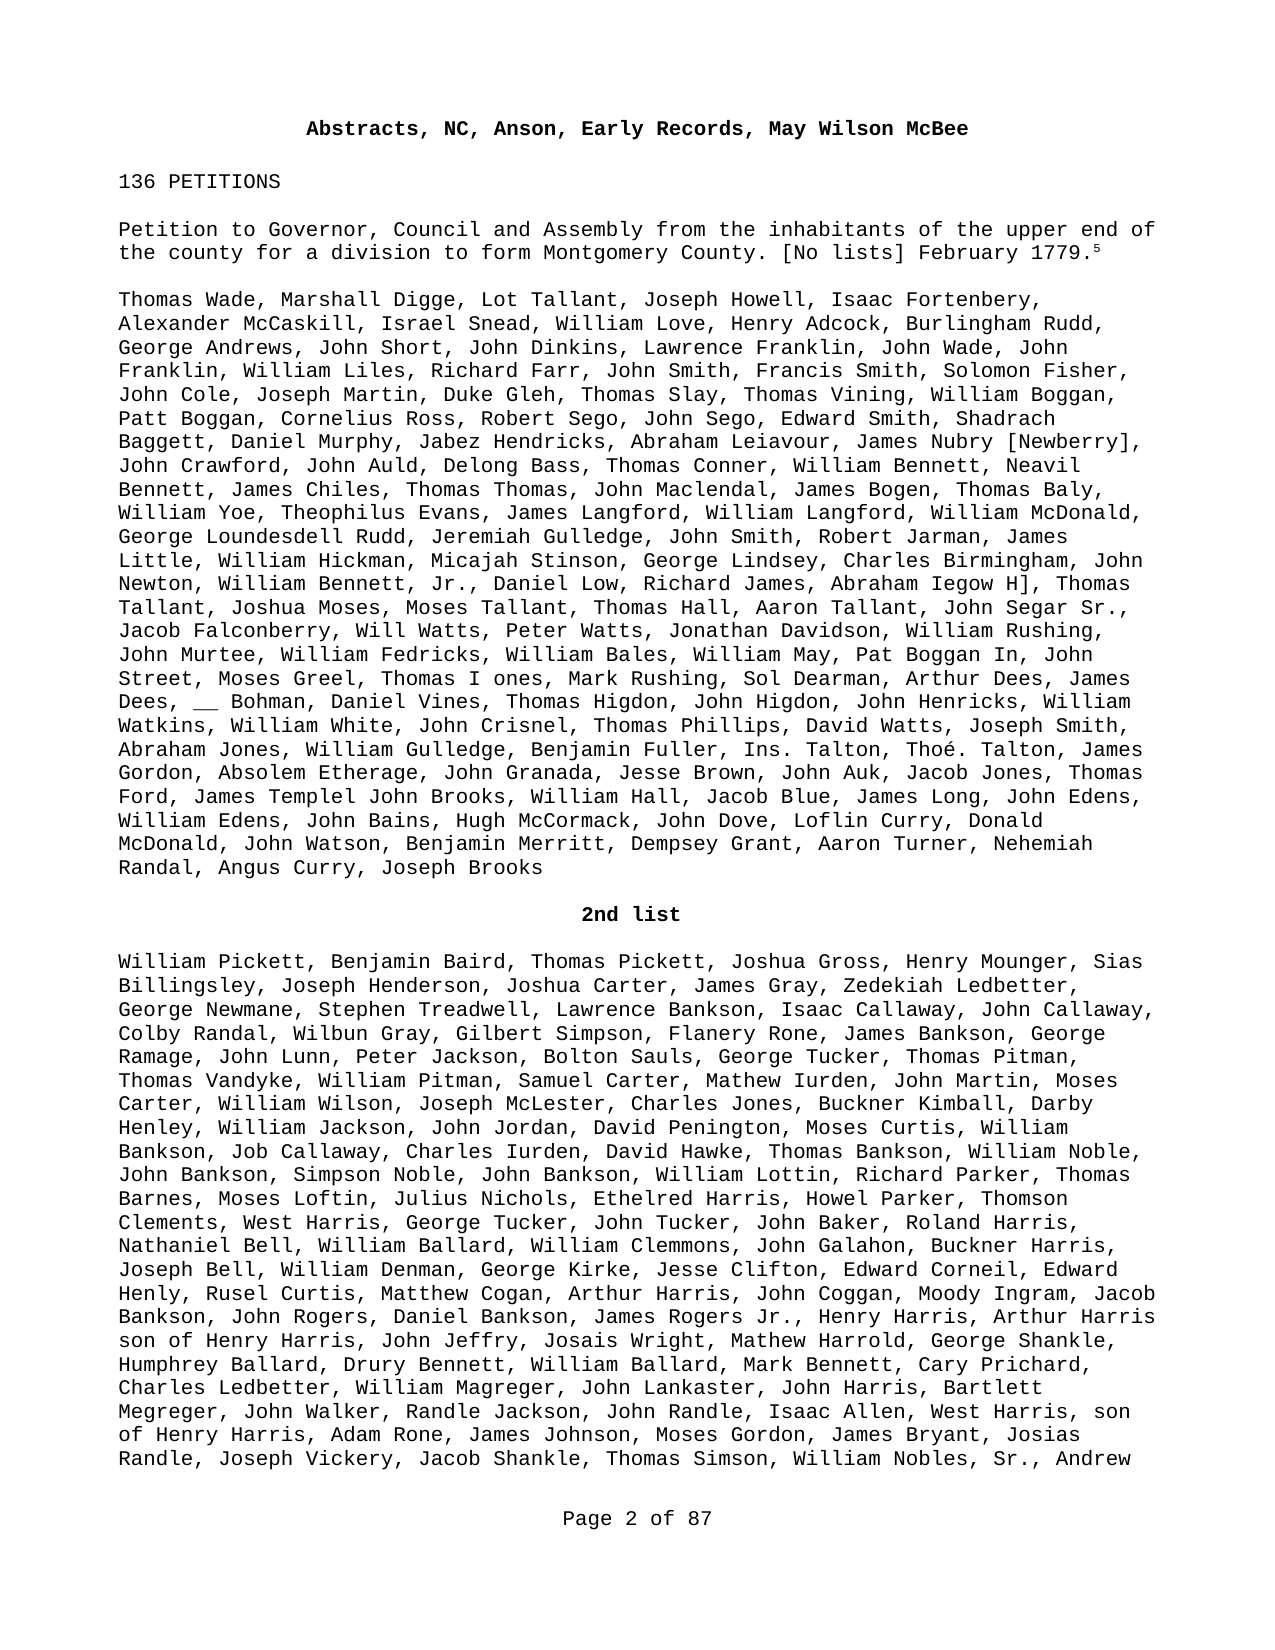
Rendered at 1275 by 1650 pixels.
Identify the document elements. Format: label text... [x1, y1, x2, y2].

text William Pickett, Benjamin Baird, Thomas Pickett, Joshua Gross, Henry Mounger, Sias Billingsley, Joseph Henderson, Joshua Carter, James Gray, Zedekiah Ledbetter, George Newmane, Stephen Treadwell, Lawrence Bankson, Isaac Callaway, John Callaway, Colby Randal, Wilbun Gray, Gilbert Simpson, Flanery Rone, James Bankson, George Ramage, John Lunn, Peter Jackson, Bolton Sauls, George Tucker, Thomas Pitman, Thomas Vandyke, William Pitman, Samuel Carter, Mathew Iurden, John Martin, Moses Carter, William Wilson, Joseph McLester, Charles Jones, Buckner Kimball, Darby Henley, William Jackson, John Jordan, David Penington, Moses Curtis, William Bankson, Job Callaway, Charles Iurden, David Hawke, Thomas Bankson, William Noble, John Bankson, Simpson Noble, John Bankson, William Lottin, Richard Parker, Thomas Barnes, Moses Loftin, Julius Nichols, Ethelred Harris, Howel Parker, Thomson Clements, West Harris, George Tucker, John Tucker, John Baker, Roland Harris, Nathaniel Bell, William Ballard, William Clemmons, John Galahon, Buckner Harris, Joseph Bell, William Denman, George Kirke, Jesse Clifton, Edward Corneil, Edward Henly, Rusel Curtis, Matthew Cogan, Arthur Harris, John Coggan, Moody Ingram, Jacob Bankson, John Rogers, Daniel Bankson, James Rogers Jr., Henry Harris, Arthur Harris son of Henry Harris, John Jeffry, Josais Wright, Mathew Harrold, George Shankle, Humphrey Ballard, Drury Bennett, William Ballard, Mark Bennett, Cary Prichard, Charles Ledbetter, William Magreger, John Lankaster, John Harris, Bartlett Megreger, John Walker, Randle Jackson, John Randle, Isaac Allen, West Harris, son of Henry Harris, Adam Rone, James Johnson, Moses Gordon, James Bryant, Josias Randle, Joseph Vickery, Jacob Shankle, Thomas Simson, William Nobles, Sr., Andrew [118, 952, 1157, 1472]
text Thomas Wade, Marshall Digge, Lot Tallant, Joseph Howell, Isaac Fortenbery, Alexander McCaskill, Israel Snead, William Love, Henry Adcock, Burlingham Rudd, George Andrews, John Short, John Dinkins, Lawrence Franklin, John Wade, John Franklin, William Liles, Richard Farr, John Smith, Francis Smith, Solomon Fisher, John Cole, Joseph Martin, Duke Gleh, Thomas Slay, Thomas Vining, William Boggan, Patt Boggan, Cornelius Ross, Robert Sego, John Sego, Edward Smith, Shadrach Baggett, Daniel Murphy, Jabez Hendricks, Abraham Leiavour, James Nubry [Newberry], John Crawford, John Auld, Delong Bass, Thomas Conner, William Bennett, Neavil Bennett, James Chiles, Thomas Thomas, John Maclendal, James Bogen, Thomas Baly, William Yoe, Theophilus Evans, James Langford, William Langford, William McDonald, George Loundesdell Rudd, Jeremiah Gulledge, John Smith, Robert Jarman, James Little, William Hickman, Micajah Stinson, George Lindsey, Charles Birmingham, John Newton, William Bennett, Jr., Daniel Low, Richard James, Abraham Iegow H], Thomas Tallant, Joshua Moses, Moses Tallant, Thomas Hall, Aaron Tallant, John Segar Sr., Jacob Falconberry, Will Watts, Peter Watts, Jonathan Davidson, William Rushing, John Murtee, William Fedricks, William Bales, William May, Pat Boggan In, John Street, Moses Greel, Thomas I ones, Mark Rushing, Sol Dearman, Arthur Dees, James Dees, __ Bohman, Daniel Vines, Thomas Higdon, John Higdon, John Henricks, William Watkins, William White, John Crisnel, Thomas Phillips, David Watts, Joseph Smith, Abraham Jones, William Gulledge, Benjamin Fuller, Ins. Talton, Thoé. Talton, James Gordon, Absolem Etherage, John Granada, Jesse Brown, John Auk, Jacob Jones, Thomas Ford, James Templel John Brooks, William Hall, Jacob Blue, James Long, John Edens, William Edens, John Bains, Hugh McCormack, John Dove, Loflin Curry, Donald McDonald, John Watson, Benjamin Merritt, Dempsey Grant, Aaron Turner, Nehemiah Randal, Angus Curry, Joseph Brooks [118, 289, 1157, 881]
text 2nd list [118, 904, 1157, 928]
text Petition to Governor, Council and Assembly from the inhabitants of the upper end of the county for a division to form Montgomery County. [No lists] February 1779.5 [118, 218, 1157, 266]
text 136 PETITIONS [118, 171, 1157, 195]
